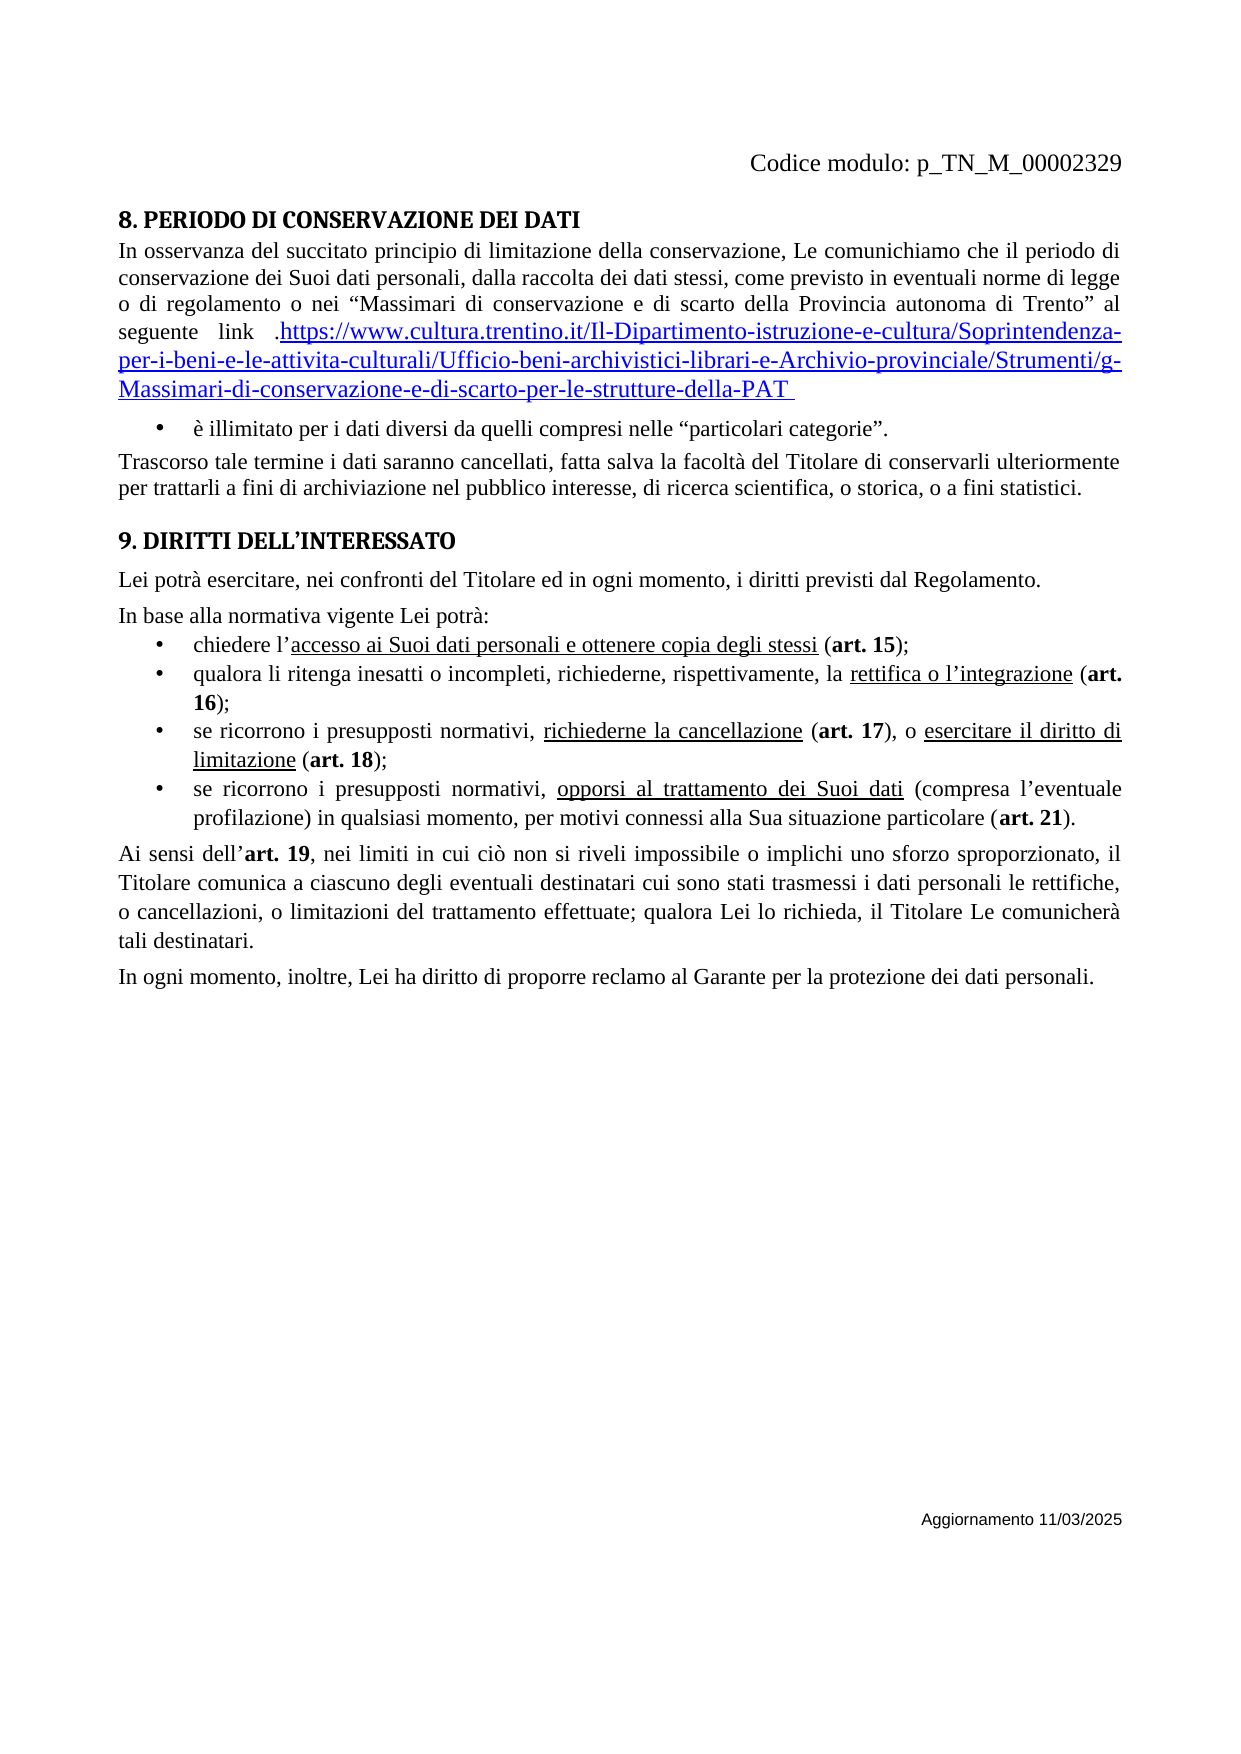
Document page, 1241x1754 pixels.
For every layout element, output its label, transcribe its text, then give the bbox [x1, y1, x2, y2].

text 9. DIRITTI DELL’INTERESSATO [118, 527, 1122, 556]
text In base alla normativa vigente Lei potrà: [118, 602, 1122, 628]
text Ai sensi dell’art. 19, nei limiti in cui ciò non si riveli impossibile o implichi uno sforzo sproporzionato, il Titolare comunica a ciascuno degli eventuali destinatari cui sono stati trasmessi i dati personali le rettifiche, o cancellazioni, o limitazioni del trattamento effettuate; qualora Lei lo richieda, il Titolare Le comunicherà tali destinatari. [118, 841, 1122, 954]
list è illimitato per i dati diversi da quelli compresi nelle “particolari categorie”. [156, 415, 1122, 442]
list se ricorrono i presupposti normativi, richiederne la cancellazione (art. 17), o esercitare il diritto di limitazione (art. 18); [156, 718, 1122, 773]
text Lei potrà esercitare, nei confronti del Titolare ed in ogni momento, i diritti previsti dal Regolamento. [118, 566, 1122, 592]
text In osservanza del succitato principio di limitazione della conservazione, Le comunichiamo che il periodo di conservazione dei Suoi dati personali, dalla raccolta dei dati stessi, come previsto in eventuali norme di legge o di regolamento o nei “Massimari di conservazione e di scarto della Provincia autonoma di Trento” al seguente link .https://www.cultura.trentino.it/Il-Dipartimento-istruzione-e-cultura/Soprintendenza-per-i-beni-e-le-attivita-culturali/Ufficio-beni-archivistici-librari-e-Archivio-provinciale/Strumenti/g- [118, 237, 1122, 370]
text Aggiornamento 11/03/2025 [118, 1510, 1122, 1529]
list chiedere l’accesso ai Suoi dati personali e ottenere copia degli stessi (art. 15); [156, 631, 1122, 657]
text In ogni momento, inoltre, Lei ha diritto di proporre reclamo al Garante per la protezione dei dati personali. [118, 963, 1122, 990]
list qualora li ritenga inesatti o incompleti, richiederne, rispettivamente, la rettifica o l’integrazione (art. 16); [156, 660, 1122, 715]
text 8. PERIODO DI CONSERVAZIONE DEI DATI [118, 206, 1122, 234]
list se ricorrono i presupposti normativi, opporsi al trattamento dei Suoi dati (compresa l’eventuale profilazione) in qualsiasi momento, per motivi connessi alla Sua situazione particolare (art. 21). [156, 776, 1122, 831]
text Trascorso tale termine i dati saranno cancellati, fatta salva la facoltà del Titolare di conservarli ulteriormente per trattarli a fini di archiviazione nel pubblico interesse, di ricerca scientifica, o storica, o a fini statistici. [118, 448, 1122, 501]
text Massimari-di-conservazione-e-di-scarto-per-le-strutture-della-PAT [118, 372, 1122, 403]
